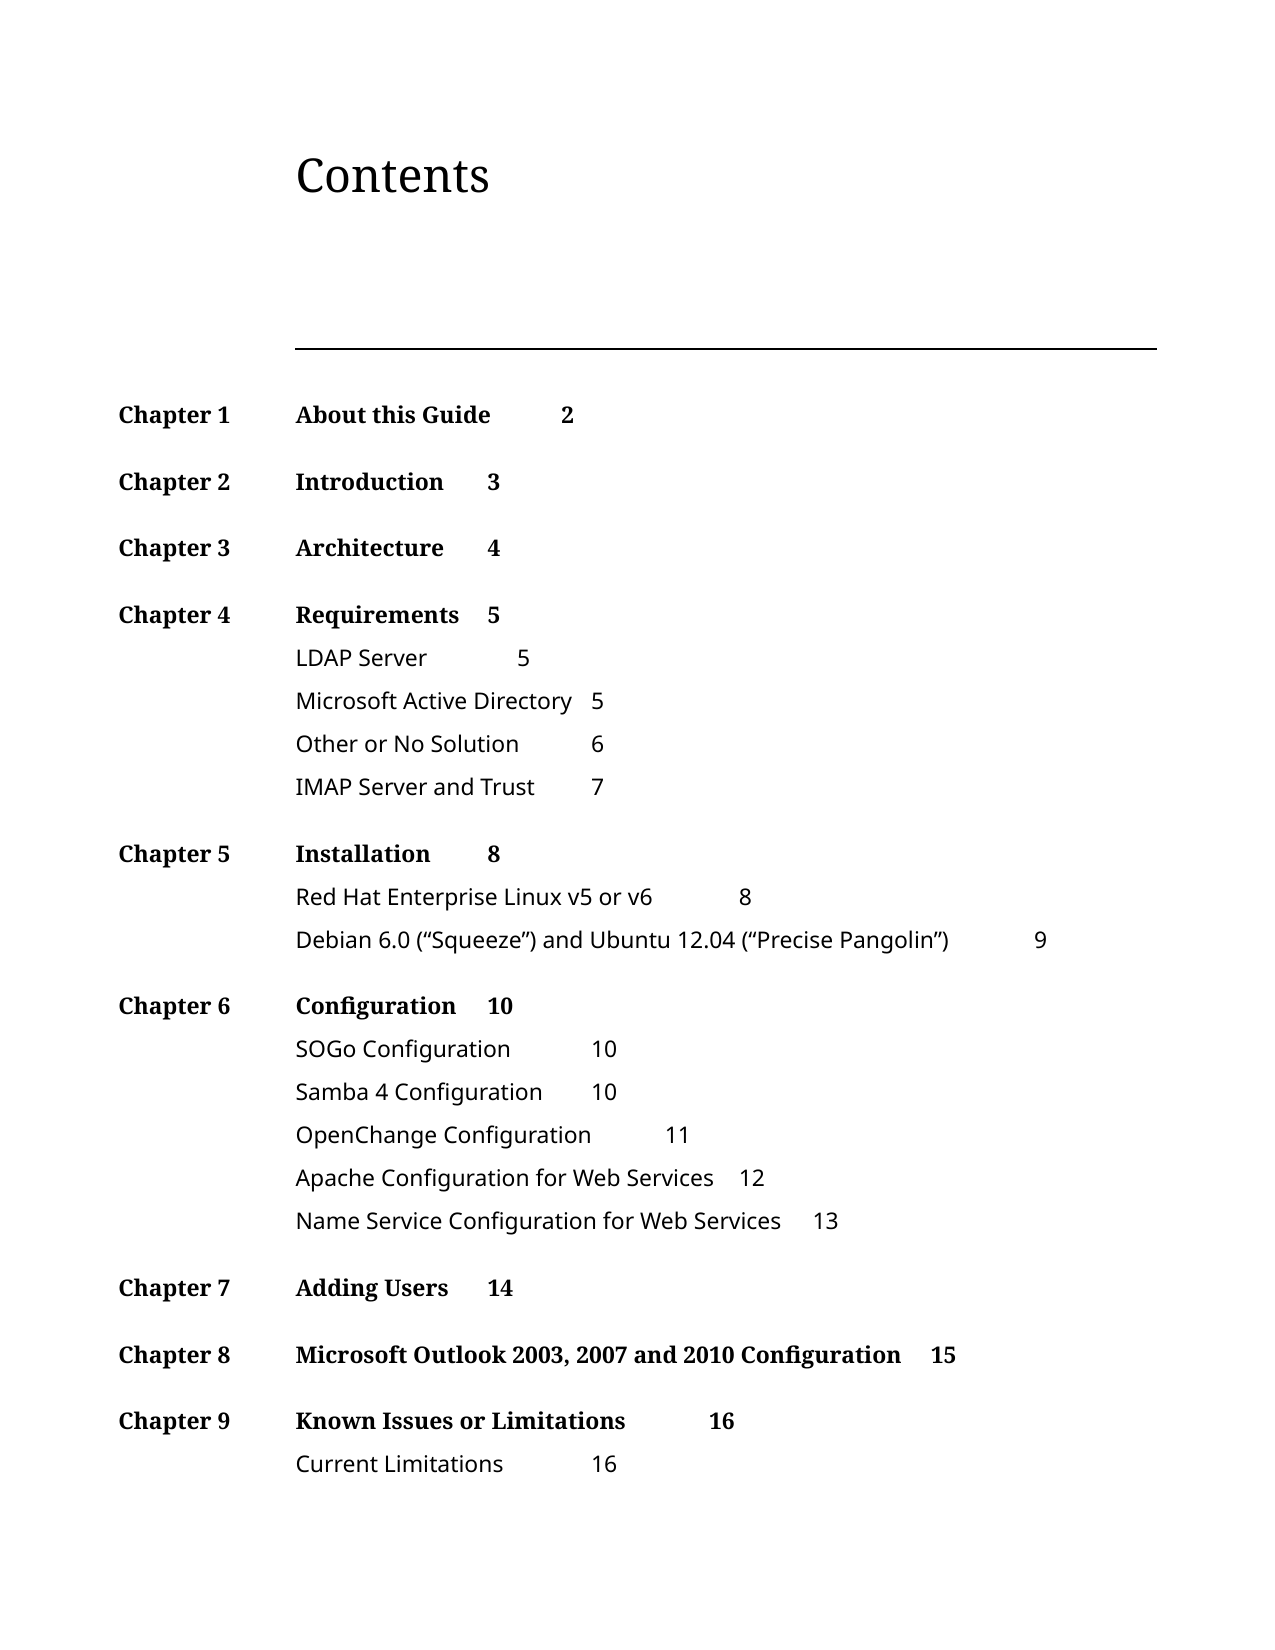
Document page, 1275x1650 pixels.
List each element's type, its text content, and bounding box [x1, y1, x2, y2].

text Samba 4 Configuration 10 [295, 1076, 1157, 1107]
text Chapter 3 Architecture 4 [118, 532, 1157, 563]
text Red Hat Enterprise Linux v5 or v6 8 [295, 881, 1157, 912]
text Chapter 8 Microsoft Outlook 2003, 2007 and 2010 Configuration 15 [118, 1339, 1157, 1370]
text LDAP Server 5 [295, 642, 1157, 673]
text Current Limitations 16 [295, 1448, 1157, 1479]
text Chapter 4 Requirements 5 [118, 599, 1157, 630]
text IMAP Server and Trust 7 [295, 771, 1157, 802]
text OpenChange Configuration 11 [295, 1119, 1157, 1151]
subtitle Contents [295, 143, 1157, 348]
text Microsoft Active Directory 5 [295, 685, 1157, 716]
text Chapter 1 About this Guide 2 [118, 399, 1157, 430]
text SOGo Configuration 10 [295, 1033, 1157, 1064]
text Chapter 5 Installation 8 [118, 837, 1157, 869]
text Chapter 2 Introduction 3 [118, 465, 1157, 497]
text Chapter 6 Configuration 10 [118, 990, 1157, 1021]
text Apache Configuration for Web Services 12 [295, 1162, 1157, 1193]
text Other or No Solution 6 [295, 728, 1157, 759]
text Debian 6.0 (“Squeeze”) and Ubuntu 12.04 (“Precise Pangolin”) 9 [295, 923, 1157, 955]
text Chapter 7 Adding Users 14 [118, 1272, 1157, 1303]
text Name Service Configuration for Web Services 13 [295, 1205, 1157, 1237]
text Chapter 9 Known Issues or Limitations 16 [118, 1405, 1157, 1437]
